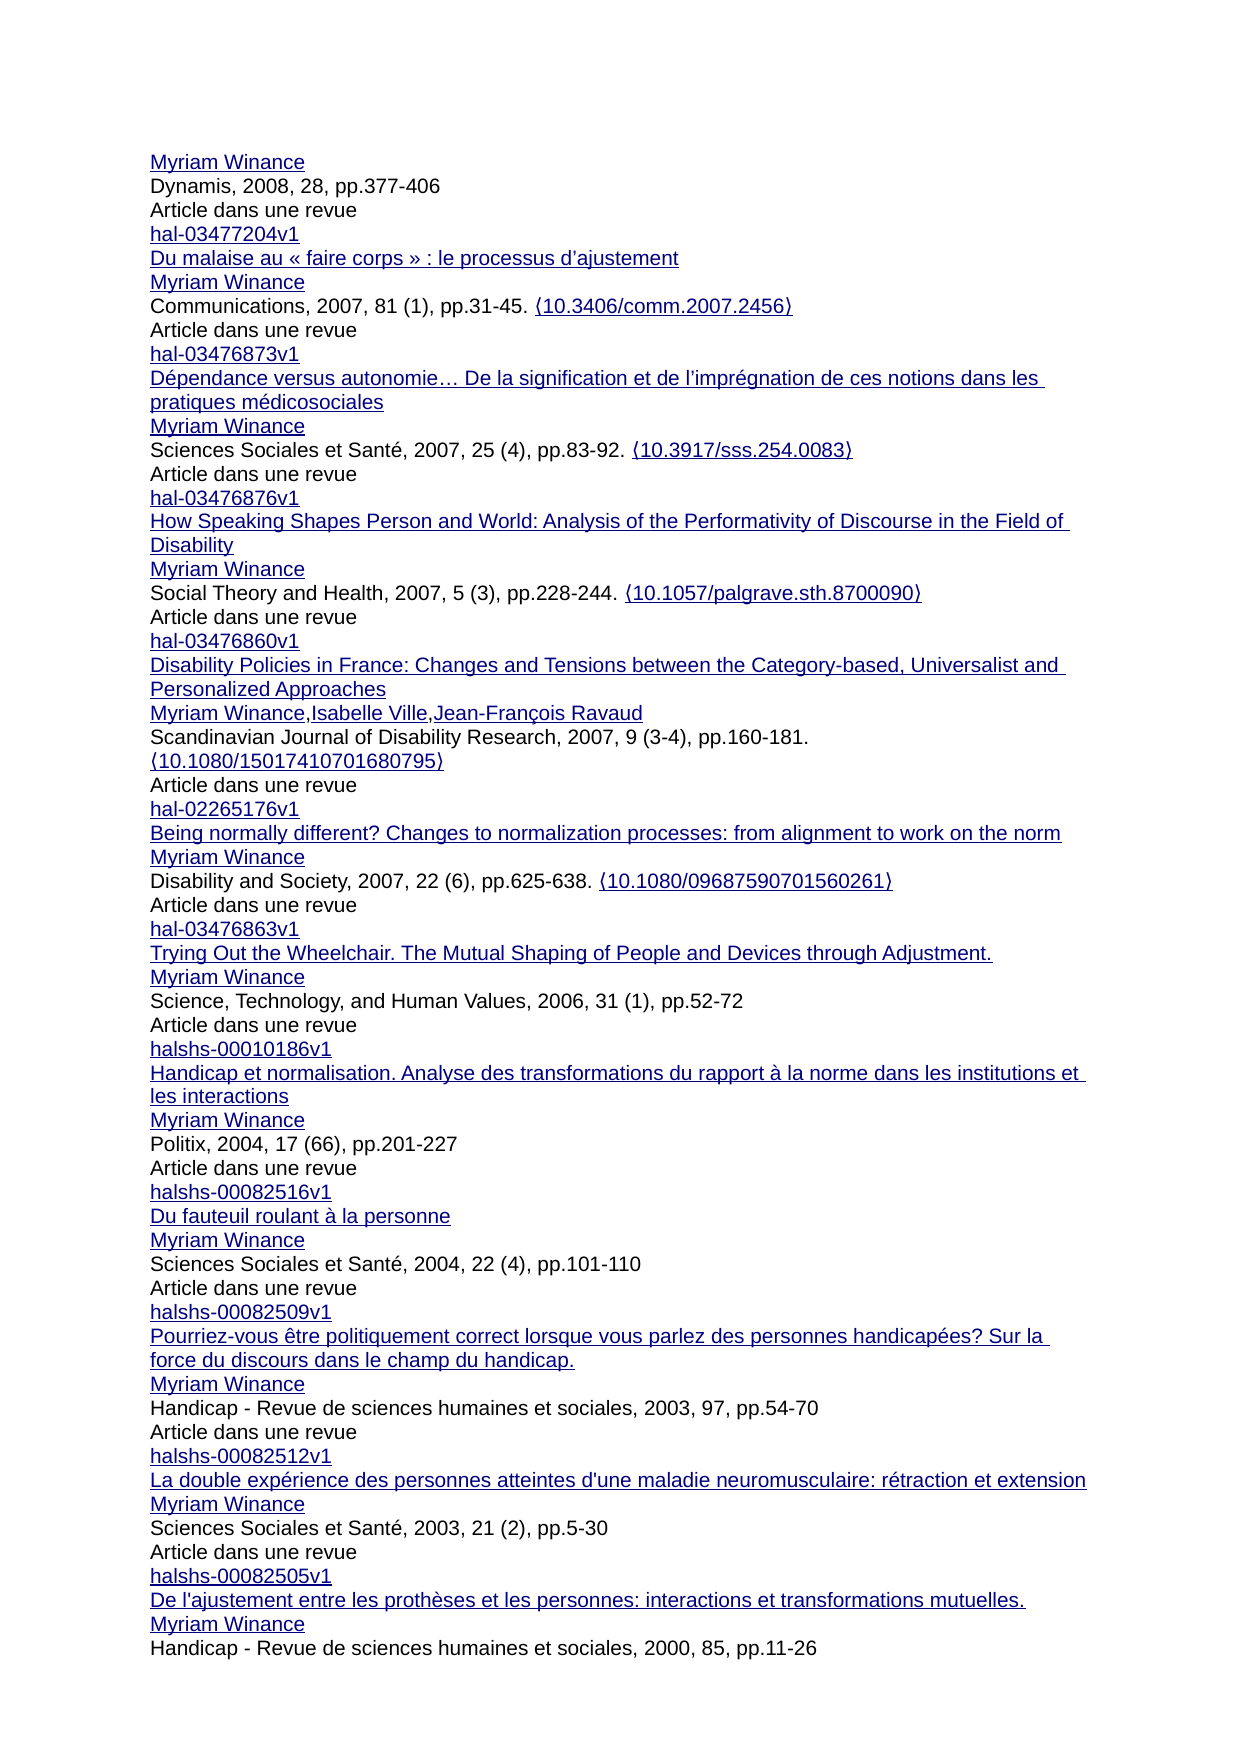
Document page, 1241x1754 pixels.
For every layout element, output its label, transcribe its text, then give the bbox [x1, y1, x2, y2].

table_cell Du fauteuil roulant à la personne Myriam Winance Sciences Sociales et Santé, 2004, 22 (4), pp.101-110 Article dans une revue halshs-00082509v1 [150, 1204, 1090, 1324]
table_cell Being normally different? Changes to normalization processes: from alignment to work on the norm Myriam Winance Disability and Society, 2007, 22 (6), pp.625-638. ⟨10.1080/09687590701560261⟩ Article dans une revue hal-03476863v1 [150, 821, 1090, 941]
table_cell How Speaking Shapes Person and World: Analysis of the Performativity of Discourse in the Field of Disability Myriam Winance Social Theory and Health, 2007, 5 (3), pp.228-244. ⟨10.1057/palgrave.sth.8700090⟩ Article dans une revue hal-03476860v1 [150, 509, 1090, 653]
table_cell Handicap et normalisation. Analyse des transformations du rapport à la norme dans les institutions et les interactions Myriam Winance Politix, 2004, 17 (66), pp.201-227 Article dans une revue halshs-00082516v1 [150, 1060, 1090, 1204]
table_cell Trying Out the Wheelchair. The Mutual Shaping of People and Devices through Adjustment. Myriam Winance Science, Technology, and Human Values, 2006, 31 (1), pp.52-72 Article dans une revue halshs-00010186v1 [150, 941, 1090, 1060]
table_cell La double expérience des personnes atteintes d'une maladie neuromusculaire: rétraction et extension Myriam Winance Sciences Sociales et Santé, 2003, 21 (2), pp.5-30 Article dans une revue halshs-00082505v1 [150, 1468, 1090, 1587]
table_cell Du malaise au « faire corps » : le processus d’ajustement Myriam Winance Communications, 2007, 81 (1), pp.31-45. ⟨10.3406/comm.2007.2456⟩ Article dans une revue hal-03476873v1 [150, 246, 1090, 366]
table_cell Pourriez-vous être politiquement correct lorsque vous parlez des personnes handicapées? Sur la force du discours dans le champ du handicap. Myriam Winance Handicap - Revue de sciences humaines et sociales, 2003, 97, pp.54-70 Article dans une revue halshs-00082512v1 [150, 1324, 1090, 1468]
table_cell De l'ajustement entre les prothèses et les personnes: interactions et transformations mutuelles. Myriam Winance Handicap - Revue de sciences humaines et sociales, 2000, 85, pp.11-26 [150, 1588, 1090, 1659]
table_cell Disability Policies in France: Changes and Tensions between the Category-based, Universalist and Personalized Approaches Myriam Winance,Isabelle Ville,Jean-François Ravaud Scandinavian Journal of Disability Research, 2007, 9 (3-4), pp.160-181. ⟨10.1080/15017410701680795⟩ Article dans une revue hal-02265176v1 [150, 653, 1090, 821]
table_cell Myriam Winance Dynamis, 2008, 28, pp.377-406 Article dans une revue hal-03477204v1 [150, 150, 1090, 246]
table_cell Dépendance versus autonomie… De la signification et de l’imprégnation de ces notions dans les pratiques médicosociales Myriam Winance Sciences Sociales et Santé, 2007, 25 (4), pp.83-92. ⟨10.3917/sss.254.0083⟩ Article dans une revue hal-03476876v1 [150, 366, 1090, 509]
